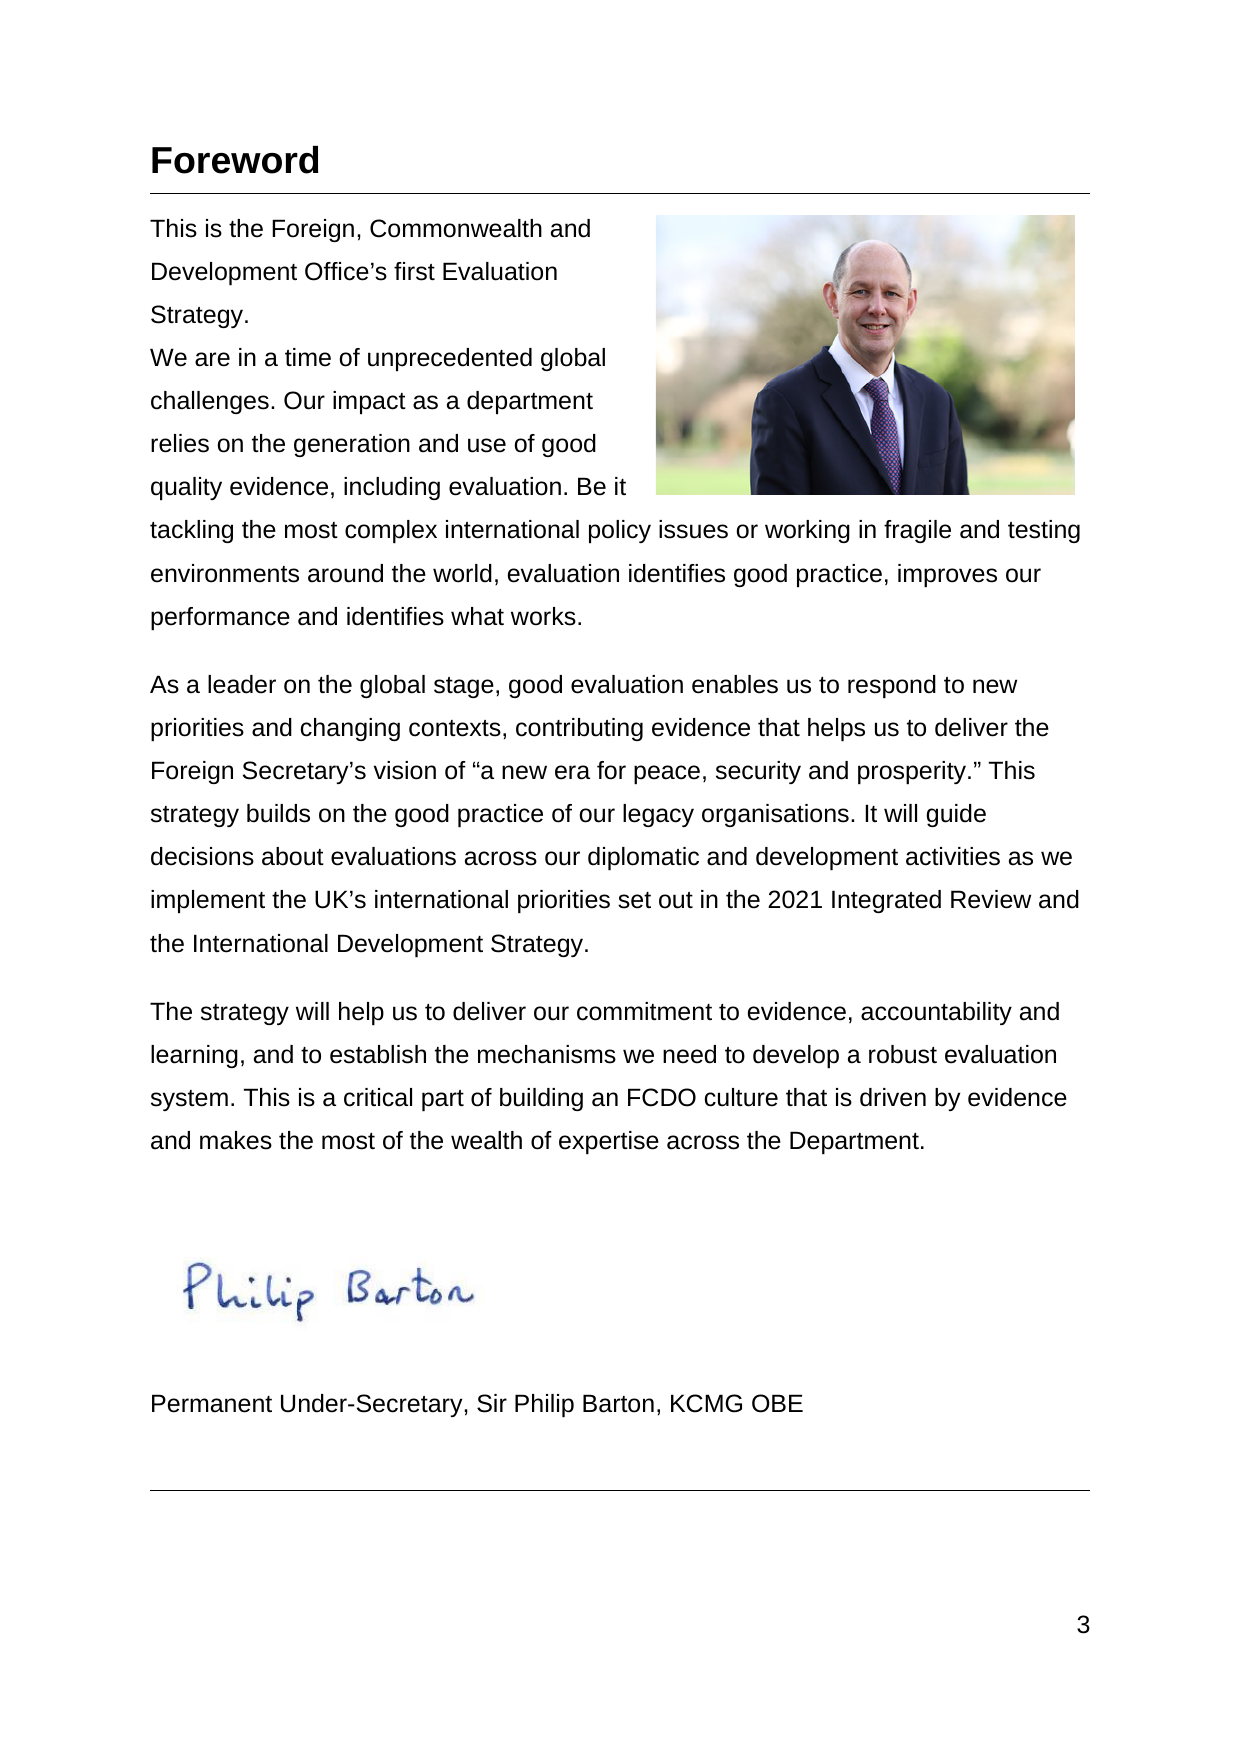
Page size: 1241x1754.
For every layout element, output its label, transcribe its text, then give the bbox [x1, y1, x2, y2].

text As a leader on the global stage, good evaluation enables us to respond to new priorities and changing contexts, contributing evidence that helps us to deliver the Foreign Secretary’s vision of “a new era for peace, security and prosperity.” This strategy builds on the good practice of our legacy organisations. It will guide decisions about evaluations across our diplomatic and development activities as we implement the UK’s international priorities set out in the 2021 Integrated Review and the International Development Strategy. [150, 670, 1090, 957]
text The strategy will help us to deliver our commitment to evidence, accountability and learning, and to establish the mechanisms we need to develop a robust evaluation system. This is a critical part of building an FCDO culture that is driven by evidence and makes the most of the wealth of expertise across the Department. [150, 997, 1090, 1155]
text This is the Foreign, Commonwealth and Development Office’s first Evaluation Strategy. [150, 213, 1090, 328]
text Permanent Under-Secretary, Sir Philip Barton, KCMG OBE [150, 1389, 1090, 1417]
subtitle Foreword [150, 138, 1090, 193]
text We are in a time of unprecedented global challenges. Our impact as a department relies on the generation and use of good quality evidence, including evaluation. Be it tackling the most complex international policy issues or working in fragile and testing environments around the world, evaluation identifies good practice, improves our performance and identifies what works. [150, 343, 1090, 630]
